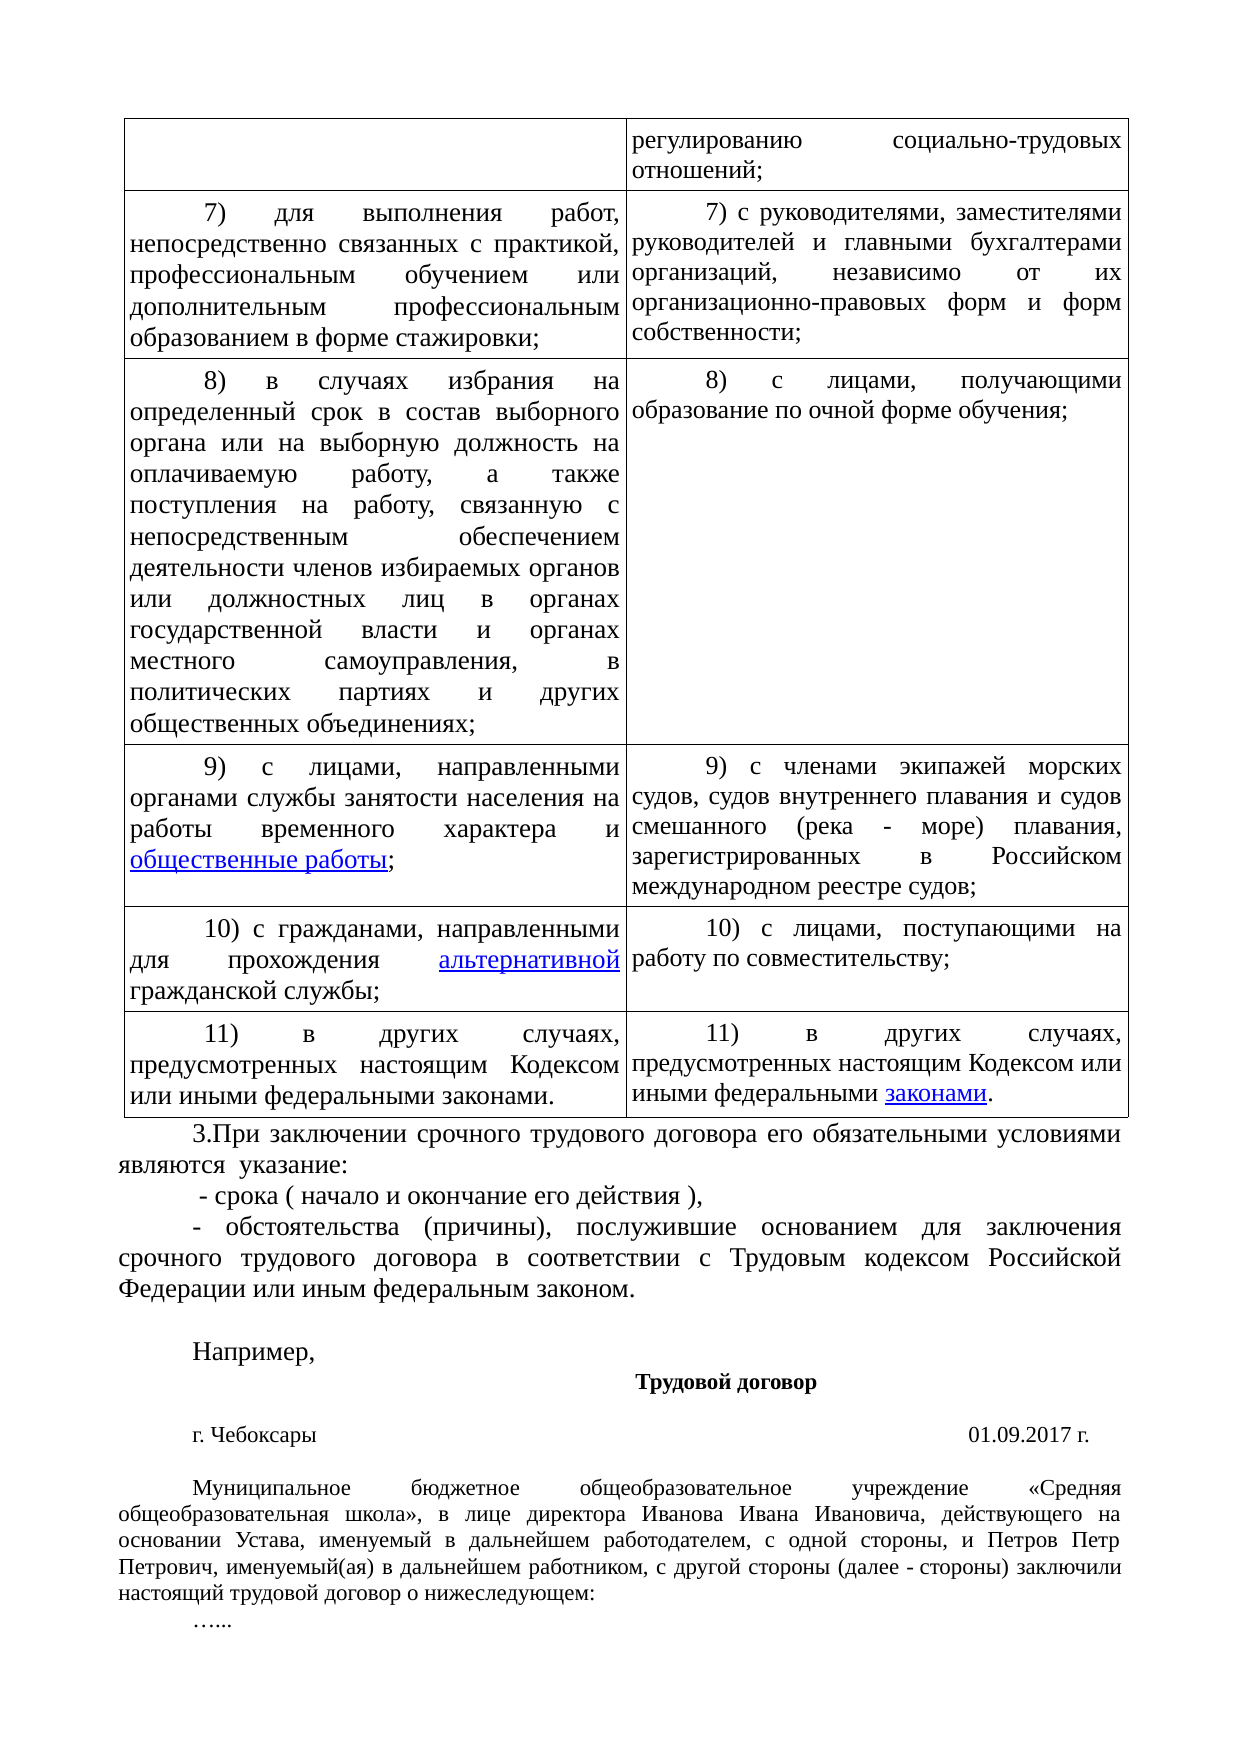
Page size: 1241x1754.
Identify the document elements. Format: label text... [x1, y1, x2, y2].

table_cell 10) с гражданами, направленными для прохождения альтернативной гражданской службы; [125, 907, 626, 1011]
text 3.При заключении срочного трудового договора его обязательными условиями являются указание: [118, 1117, 1122, 1179]
text - обстоятельства (причины), послужившие основанием для заключения срочного трудового договора в соответствии с Трудовым кодексом Российской Федерации или иным федеральным законом. [118, 1210, 1122, 1304]
table_cell 10) с лицами, поступающими на работу по совместительству; [627, 907, 1128, 1011]
table_cell регулированию социально-трудовых отношений; [627, 119, 1128, 190]
table_cell 8) в случаях избрания на определенный срок в состав выборного органа или на выборную должность на оплачиваемую работу, а также поступления на работу, связанную с непосредственным обеспечением деятельности членов избираемых органов или должностных лиц в органах государственной власти и органах местного самоуправления, в политических партиях и других общественных объединениях; [125, 359, 626, 743]
table_cell 9) с лицами, направленными органами службы занятости населения на работы временного характера и общественные работы; [125, 745, 626, 906]
text Муниципальное бюджетное общеобразовательное учреждение «Средняя общеобразовательная школа», в лице директора Иванова Ивана Ивановича, действующего на основании Устава, именуемый в дальнейшем работодателем, с одной стороны, и Петров Петр Петрович, именуемый(ая) в дальнейшем работником, с другой стороны (далее - стороны) заключили настоящий трудовой договор о нижеследующем: [118, 1474, 1122, 1606]
table_cell [125, 119, 626, 190]
table_cell 9) с членами экипажей морских судов, судов внутреннего плавания и судов смешанного (река - море) плавания, зарегистрированных в Российском международном реестре судов; [627, 745, 1128, 906]
table_cell 7) для выполнения работ, непосредственно связанных с практикой, профессиональным обучением или дополнительным профессиональным образованием в форме стажировки; [125, 191, 626, 358]
text - срока ( начало и окончание его действия ), [118, 1179, 1122, 1210]
text …... [118, 1606, 1122, 1632]
text Например, [118, 1335, 1122, 1366]
text г. Чебоксары 01.09.2017 г. [118, 1421, 1122, 1447]
table_cell 11) в других случаях, предусмотренных настоящим Кодексом или иными федеральными законами. [627, 1012, 1128, 1116]
table_cell 7) с руководителями, заместителями руководителей и главными бухгалтерами организаций, независимо от их организационно-правовых форм и форм собственности; [627, 191, 1128, 358]
table_cell 8) с лицами, получающими образование по очной форме обучения; [627, 359, 1128, 743]
table_cell 11) в других случаях, предусмотренных настоящим Кодексом или иными федеральными законами. [125, 1012, 626, 1116]
text Трудовой договор [118, 1366, 1122, 1395]
